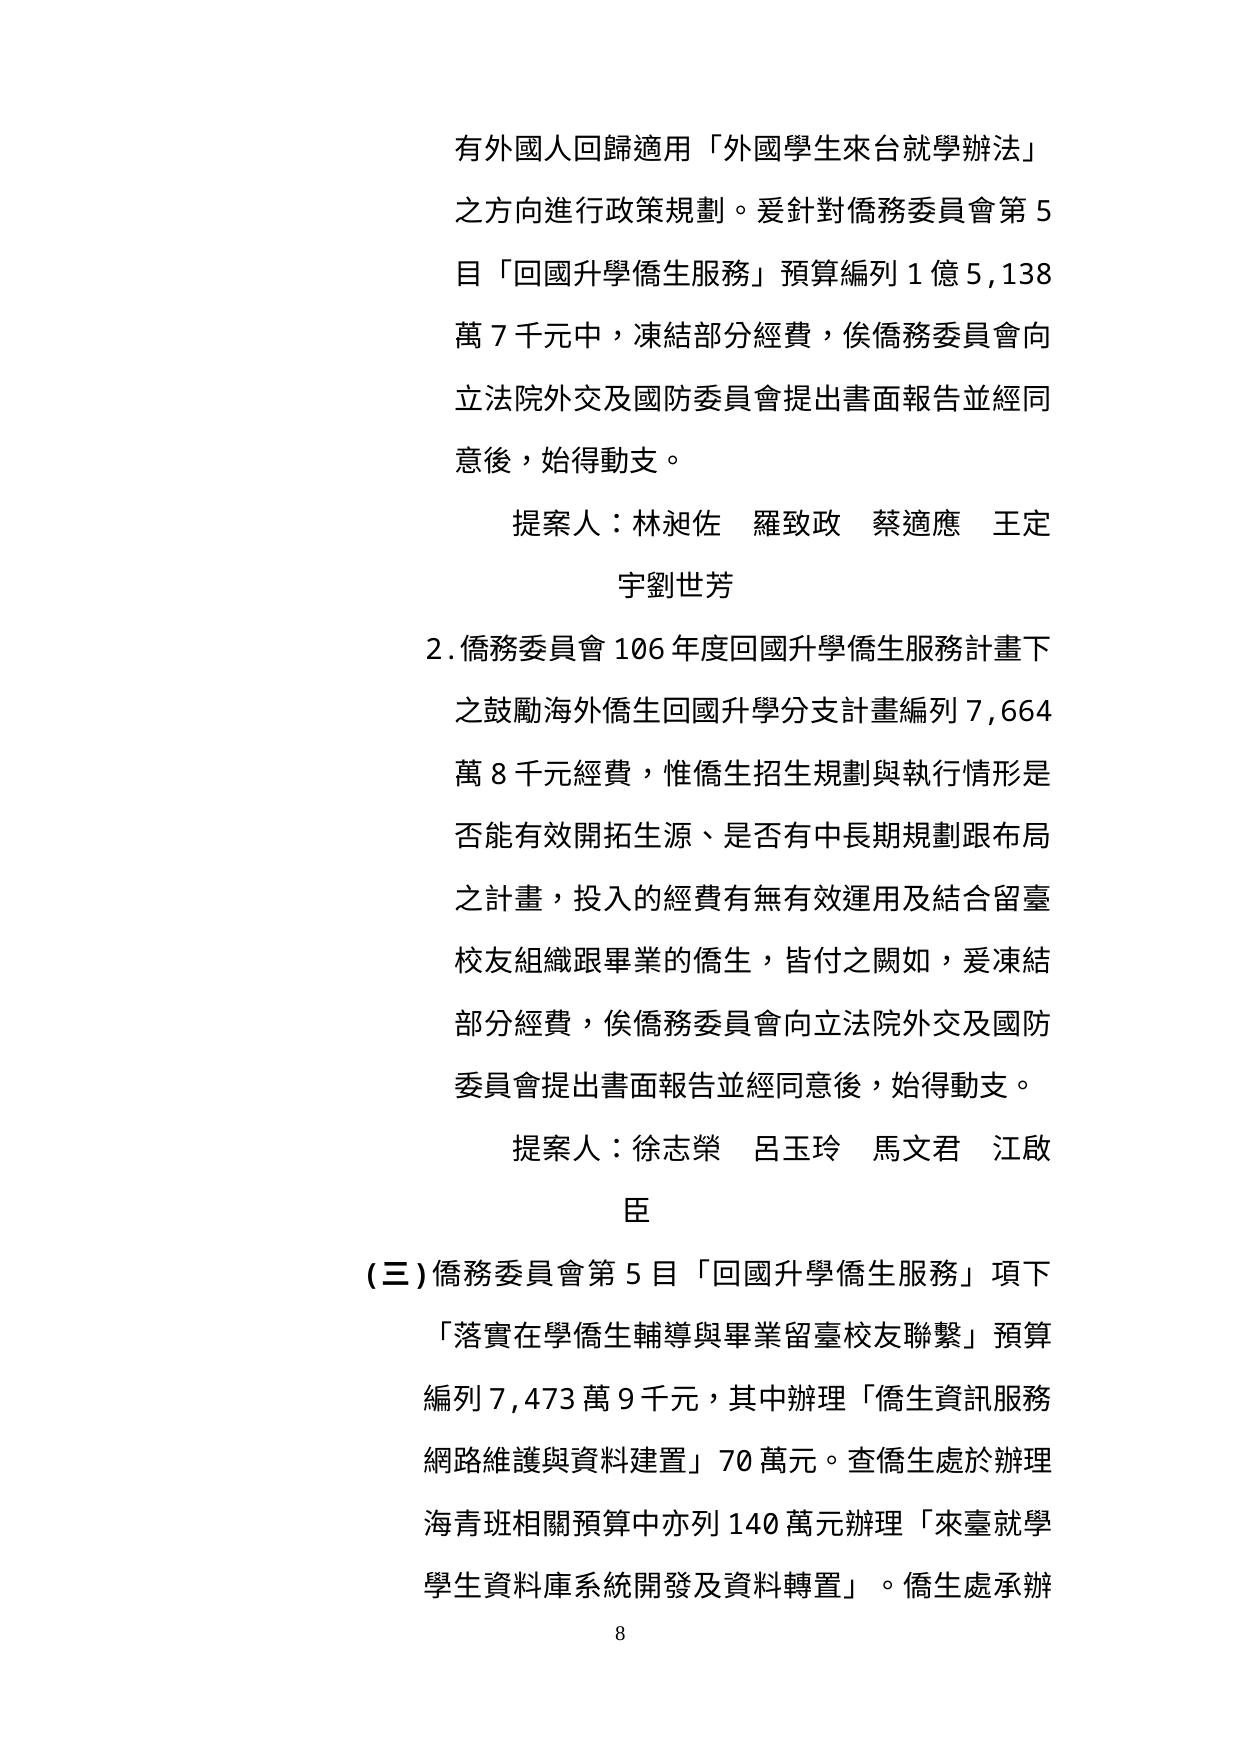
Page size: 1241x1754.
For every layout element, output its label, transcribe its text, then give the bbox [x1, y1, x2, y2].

text 1.根據僑生回國就學及輔導辦法:「海外出生連續居留迄今，或最近連續居留海外6年以上，並取得僑居地永久或長期居留證件回國就學之華裔學生。...僑生身分認定，由僑務主管機關為之。」可知，僑生是大多不具有中華民國護照的外國人。在僑務委員會「東南亞僑務工作目標市場及成果效益分析」報告中，真正大量到台灣留學的是馬來西亞人，但馬來西亞有自己的國家政策與排華因素，其餘國家的首選，則通常是美國。顯見海外優秀人才來台就讀和工作之考量因素，並非血緣，而是該國教育品質與未來就業環境。因應「新南向政策」，有拉攏東南亞人才來台就學之策略性必要，然而僑生制度，有其歷史背景因素，長年以來與外籍生制度重疊，是否有因雙套體系引起海外學生混淆之必要，應當通盤檢討，並朝逐年讓所有外國人回歸適用「外國學生來台就學辦法」之方向進行政策規劃。爰針對僑務委員會第5目「回國升學僑生服務」預算編列1億5,138萬7千元中，凍結部分經費，俟僑務委員會向立法院外交及國防委員會提出書面報告並經同意後，始得動支。 [425, 105, 1053, 480]
text 2.僑務委員會106年度回國升學僑生服務計畫下之鼓勵海外僑生回國升學分支計畫編列7,664萬8千元經費，惟僑生招生規劃與執行情形是否能有效開拓生源、是否有中長期規劃跟布局之計畫，投入的經費有無有效運用及結合留臺校友組織跟畢業的僑生，皆付之闕如，爰凍結部分經費，俟僑務委員會向立法院外交及國防委員會提出書面報告並經同意後，始得動支。 [425, 605, 1053, 1105]
text 提案人：林昶佐 羅致政 蔡適應 王定宇劉世芳 [512, 480, 1053, 605]
text (三)僑務委員會第5目「回國升學僑生服務」項下「落實在學僑生輔導與畢業留臺校友聯繫」預算編列7,473萬9千元，其中辦理「僑生資訊服務網路維護與資料建置」70萬元。查僑生處於辦理海青班相關預算中亦列140萬元辦理「來臺就學學生資料庫系統開發及資料轉置」。僑生處承辦此二業務多年，應早已建有僑生資料庫，何以再於年度預算中重複編列相關經費，其必要性應予說明。次查目前僑務委員會補助清寒僑生每月375元之健保費，1年4,500元，106年編列4,911萬3千元，計可補助10,914人，較105年所編5,456萬7千元（可補助12,126人）減少1,212人，是否預期僑生招生效果不理想，或響應行政院要求對僑生、外籍生全額自負健保所致，亦應說明。又查僑務委員會補助僑生工讀金及學習扶助金要點，工讀金與學習扶助金性質不同，據該要點2者最大差異在於該要點第4點規定「學校辦理工讀時，應依照相關勞動法規辦理；學習扶助為公法上救助性質，不適用前揭勞動法規。」105年僑務委員會以「工讀金」名義編列，僑生尚受到勞動法規之保護，106年改以「學習扶助金」預算編列，是否為規避勞動法規規定，對僑生權益保障是否影響，應予說明。爰針對僑務委員會第5目「回國升學僑生服務」項下「落實在學僑生輔導與畢業留臺校友聯繫」預算編列7,473萬9千元，凍結100萬元，俟僑務委員會向立法院外交及國防委員會提出書面報告並經同意後，始得動支。 [362, 1230, 1053, 1605]
text 提案人：徐志榮 呂玉玲 馬文君 江啟臣 [512, 1105, 1053, 1230]
